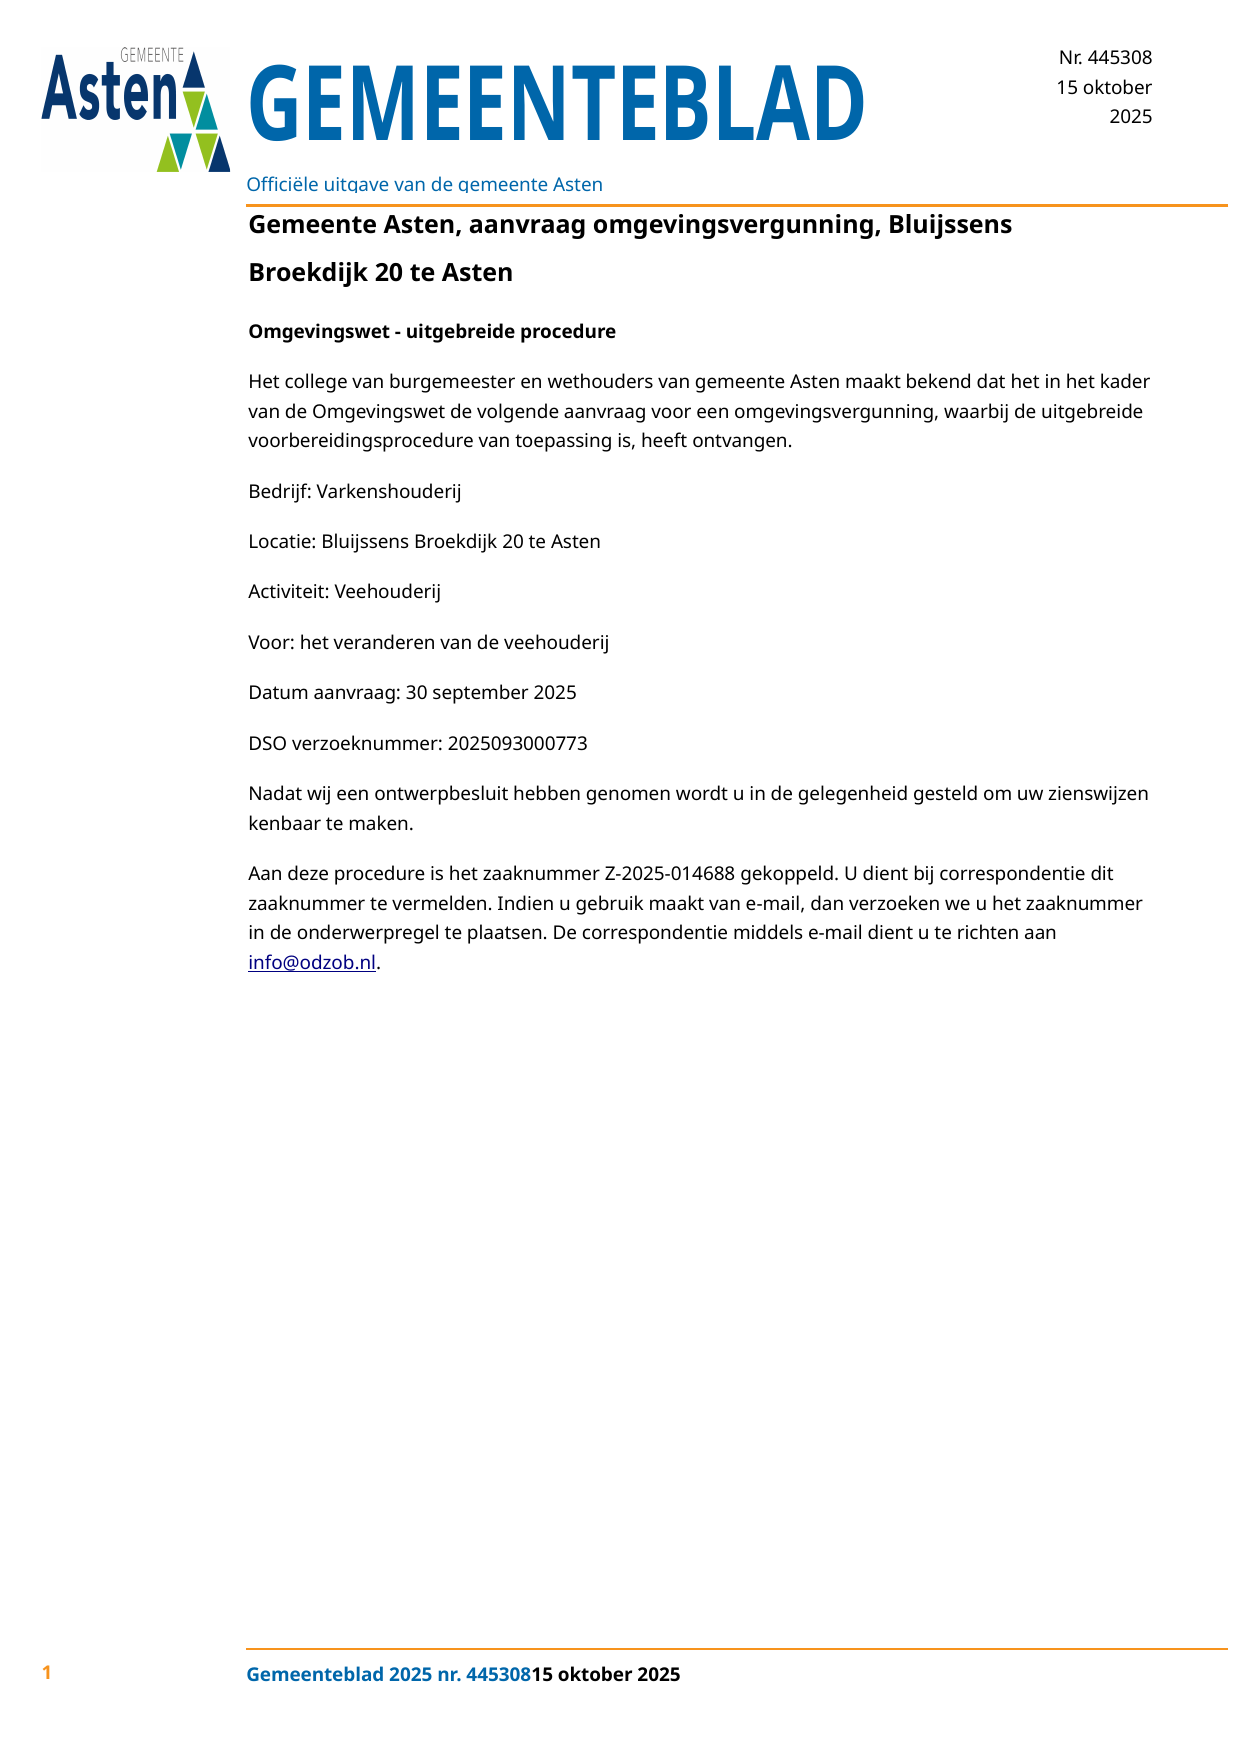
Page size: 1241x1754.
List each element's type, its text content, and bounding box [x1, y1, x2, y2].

text DSO verzoeknummer: 2025093000773 [248, 730, 1152, 756]
text Omgevingswet - uitgebreide procedure [248, 318, 1152, 344]
text Het college van burgemeester en wethouders van gemeente Asten maakt bekend dat het in het kader van de Omgevingswet de volgende aanvraag voor een omgevingsvergunning, waarbij de uitgebreide voorbereidingsprocedure van toepassing is, heeft ontvangen. [248, 368, 1152, 453]
text Activiteit: Veehouderij [248, 579, 1152, 604]
text Nadat wij een ontwerpbesluit hebben genomen wordt u in de gelegenheid gesteld om uw zienswijzen kenbaar te maken. [248, 780, 1152, 836]
text Bedrijf: Varkenshouderij [248, 478, 1152, 504]
picture [41, 47, 231, 172]
text Aan deze procedure is het zaaknummer Z-2025-014688 gekoppeld. U dient bij correspondentie dit zaaknummer te vermelden. Indien u gebruik maakt van e-mail, dan verzoeken we u het zaaknummer in de onderwerpregel te plaatsen. De correspondentie middels e-mail dient u te richten aan info@odzob.nl. [248, 860, 1152, 975]
text Voor: het veranderen van de veehouderij [248, 629, 1152, 655]
text Datum aanvraag: 30 september 2025 [248, 679, 1152, 705]
text Gemeente Asten, aanvraag omgevingsvergunning, Bluijssens Broekdijk 20​ te Asten [248, 207, 1152, 288]
text Locatie: Bluijssens Broekdijk 20​ te Asten [248, 528, 1152, 554]
